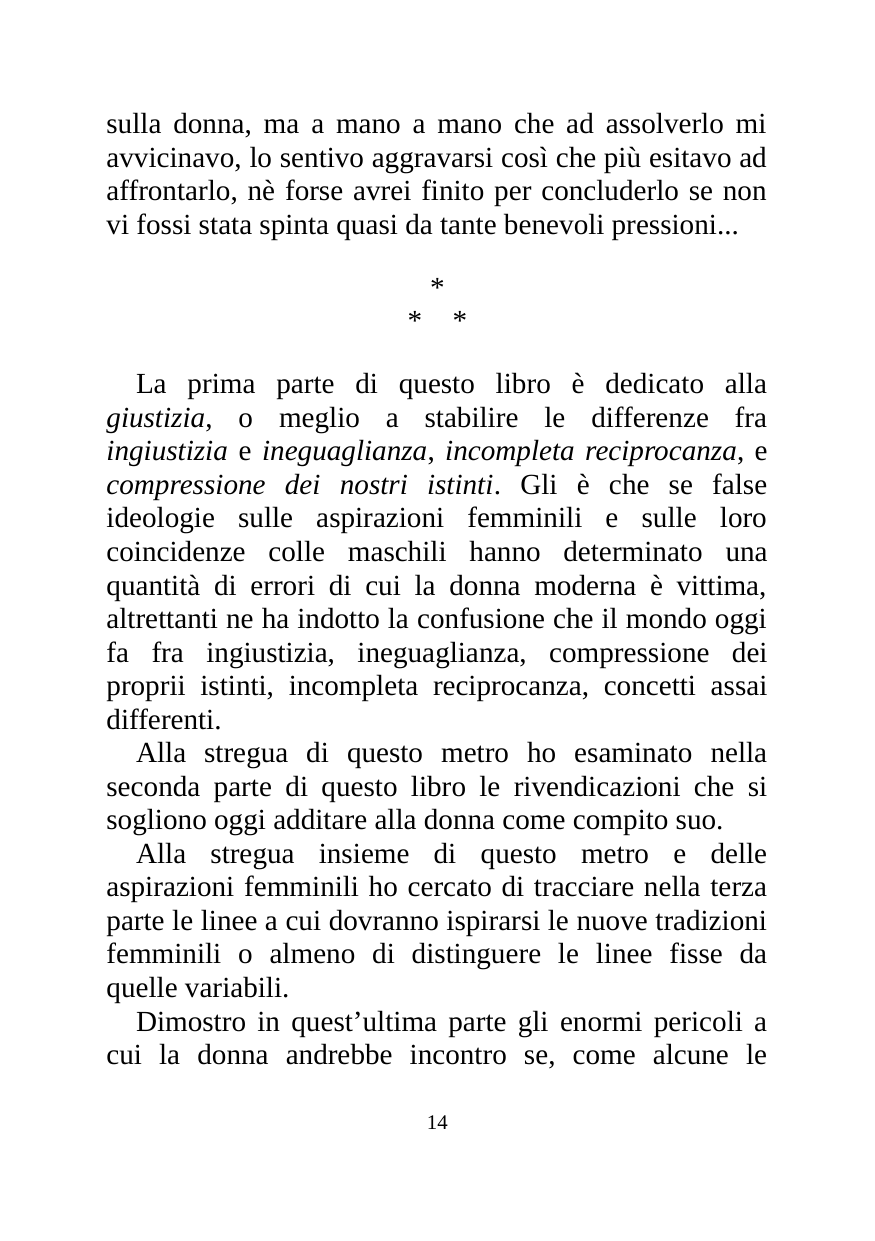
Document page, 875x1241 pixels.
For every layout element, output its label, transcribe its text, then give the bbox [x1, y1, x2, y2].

text Dimostro in quest’ultima parte gli enormi pericoli a cui la donna andrebbe incontro se, come alcune le [106, 1004, 768, 1071]
text sulla donna, ma a mano a mano che ad assolverlo mi avvicinavo, lo sentivo aggravarsi così che più esitavo ad affrontarlo, nè forse avrei finito per concluderlo se non vi fossi stata spinta quasi da tante benevoli pressioni... [106, 106, 768, 240]
text * * * [106, 270, 768, 337]
text Alla stregua di questo metro ho esaminato nella seconda parte di questo libro le rivendicazioni che si sogliono oggi additare alla donna come compito suo. [106, 735, 768, 836]
text La prima parte di questo libro è dedicato alla giustizia, o meglio a stabilire le differenze fra ingiustizia e ineguaglianza, incompleta reciprocanza, e compressione dei nostri istinti. Gli è che se false ideologie sulle aspirazioni femminili e sulle loro coincidenze colle maschili hanno determinato una quantità di errori di cui la donna moderna è vittima, altrettanti ne ha indotto la confusione che il mondo oggi fa fra ingiustizia, ineguaglianza, compressione dei proprii istinti, incompleta reciprocanza, concetti assai differenti. [106, 366, 768, 735]
text Alla stregua insieme di questo metro e delle aspirazioni femminili ho cercato di tracciare nella terza parte le linee a cui dovranno ispirarsi le nuove tradizioni femminili o almeno di distinguere le linee fisse da quelle variabili. [106, 836, 768, 1004]
